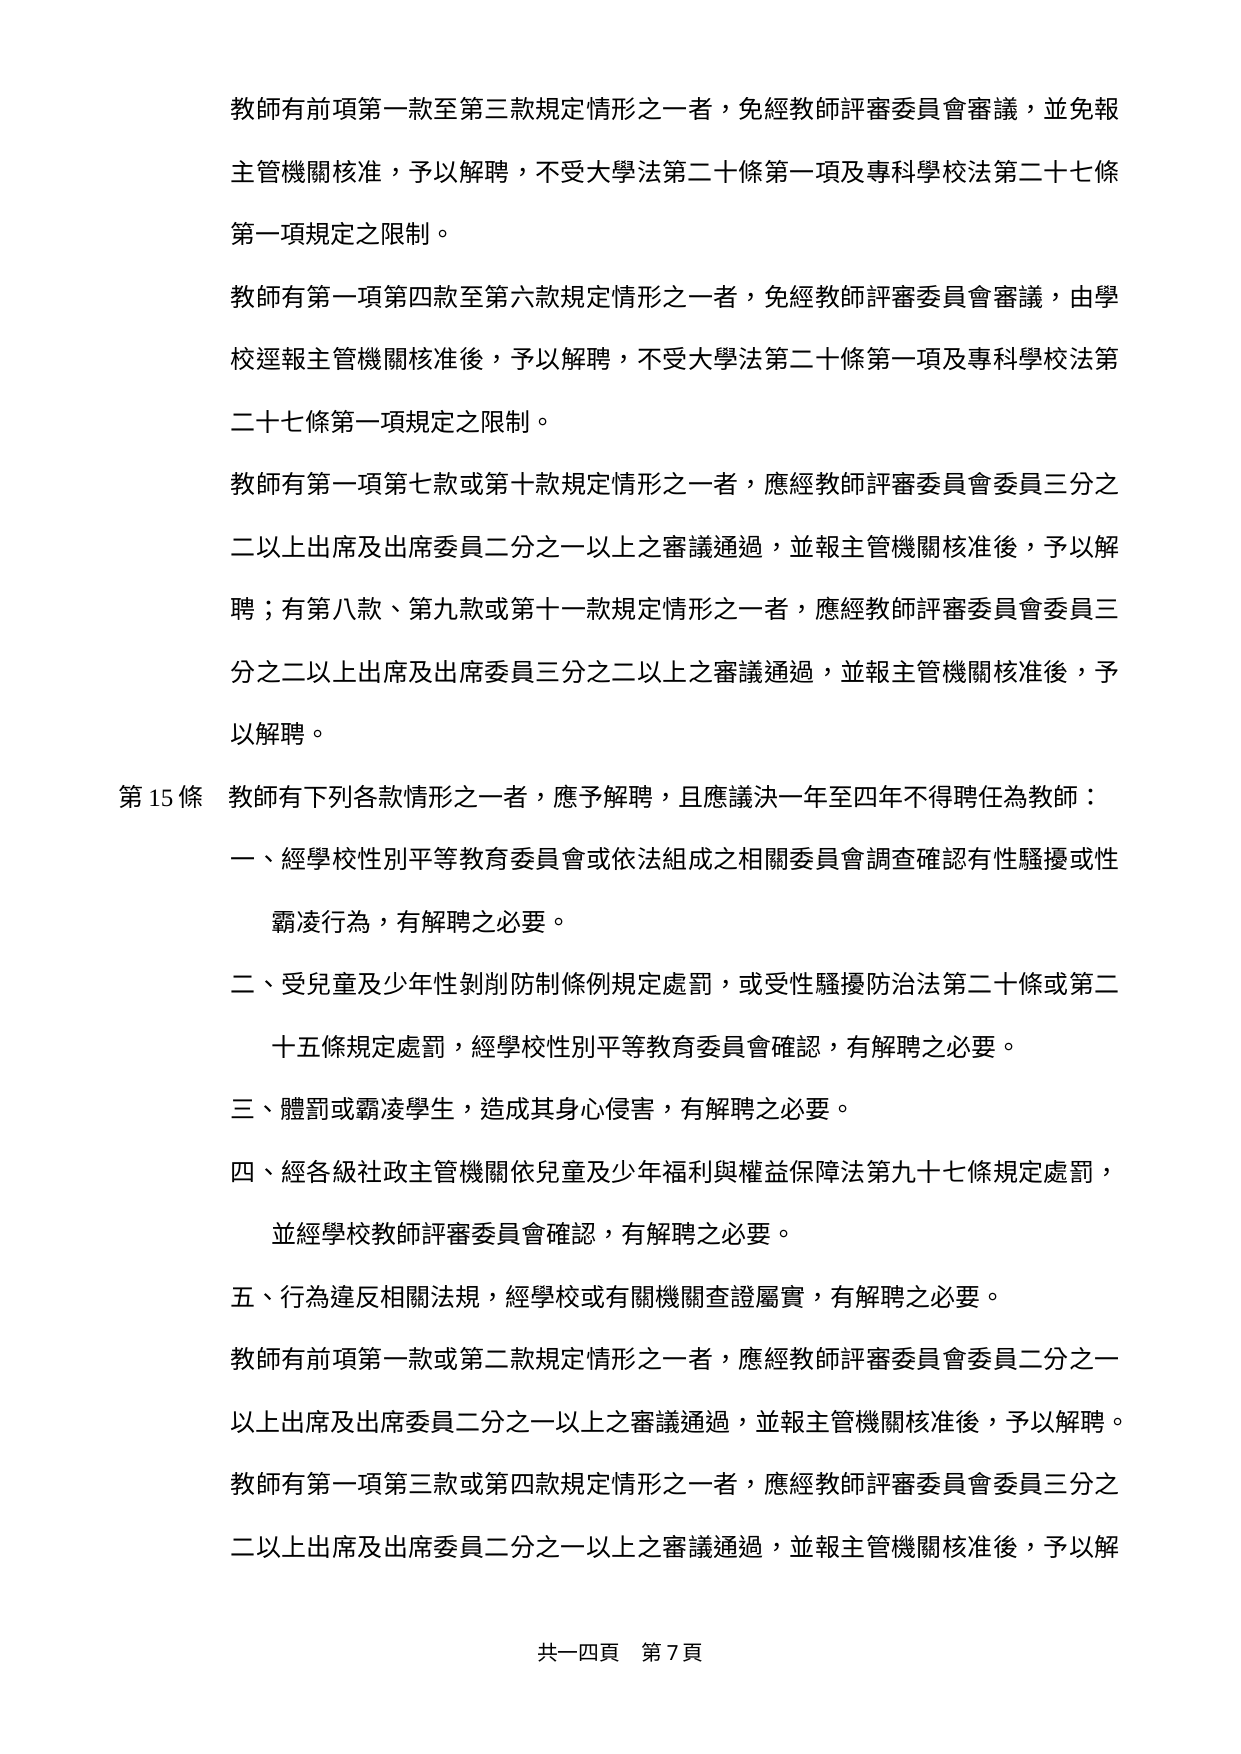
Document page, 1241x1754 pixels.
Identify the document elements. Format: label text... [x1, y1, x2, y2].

text 教師有前項第一款至第三款規定情形之一者，免經教師評審委員會審議，並免報主管機關核准，予以解聘，不受大學法第二十條第一項及專科學校法第二十七條第一項規定之限制。 [230, 66, 1122, 254]
text 三、體罰或霸凌學生，造成其身心侵害，有解聘之必要。 [230, 1066, 1122, 1129]
text 教師有第一項第七款或第十款規定情形之一者，應經教師評審委員會委員三分之二以上出席及出席委員二分之一以上之審議通過，並報主管機關核准後，予以解聘；有第八款、第九款或第十一款規定情形之一者，應經教師評審委員會委員三分之二以上出席及出席委員三分之二以上之審議通過，並報主管機關核准後，予以解聘。 [230, 441, 1122, 754]
text 教師有前項第一款或第二款規定情形之一者，應經教師評審委員會委員二分之一以上出席及出席委員二分之一以上之審議通過，並報主管機關核准後，予以解聘。 [230, 1316, 1122, 1441]
text 第15條 教師有下列各款情形之一者，應予解聘，且應議決一年至四年不得聘任為教師： [118, 754, 1122, 816]
text 教師有第一項第四款至第六款規定情形之一者，免經教師評審委員會審議，由學校逕報主管機關核准後，予以解聘，不受大學法第二十條第一項及專科學校法第二十七條第一項規定之限制。 [230, 254, 1122, 441]
text 五、行為違反相關法規，經學校或有關機關查證屬實，有解聘之必要。 [230, 1254, 1122, 1316]
text 一、經學校性別平等教育委員會或依法組成之相關委員會調查確認有性騷擾或性霸凌行為，有解聘之必要。 [230, 816, 1122, 941]
text 四、經各級社政主管機關依兒童及少年福利與權益保障法第九十七條規定處罰，並經學校教師評審委員會確認，有解聘之必要。 [230, 1129, 1122, 1254]
text 二、受兒童及少年性剝削防制條例規定處罰，或受性騷擾防治法第二十條或第二十五條規定處罰，經學校性別平等教育委員會確認，有解聘之必要。 [230, 941, 1122, 1066]
text 教師有第一項第三款或第四款規定情形之一者，應經教師評審委員會委員三分之二以上出席及出席委員二分之一以上之審議通過，並報主管機關核准後，予以解 [230, 1441, 1122, 1566]
